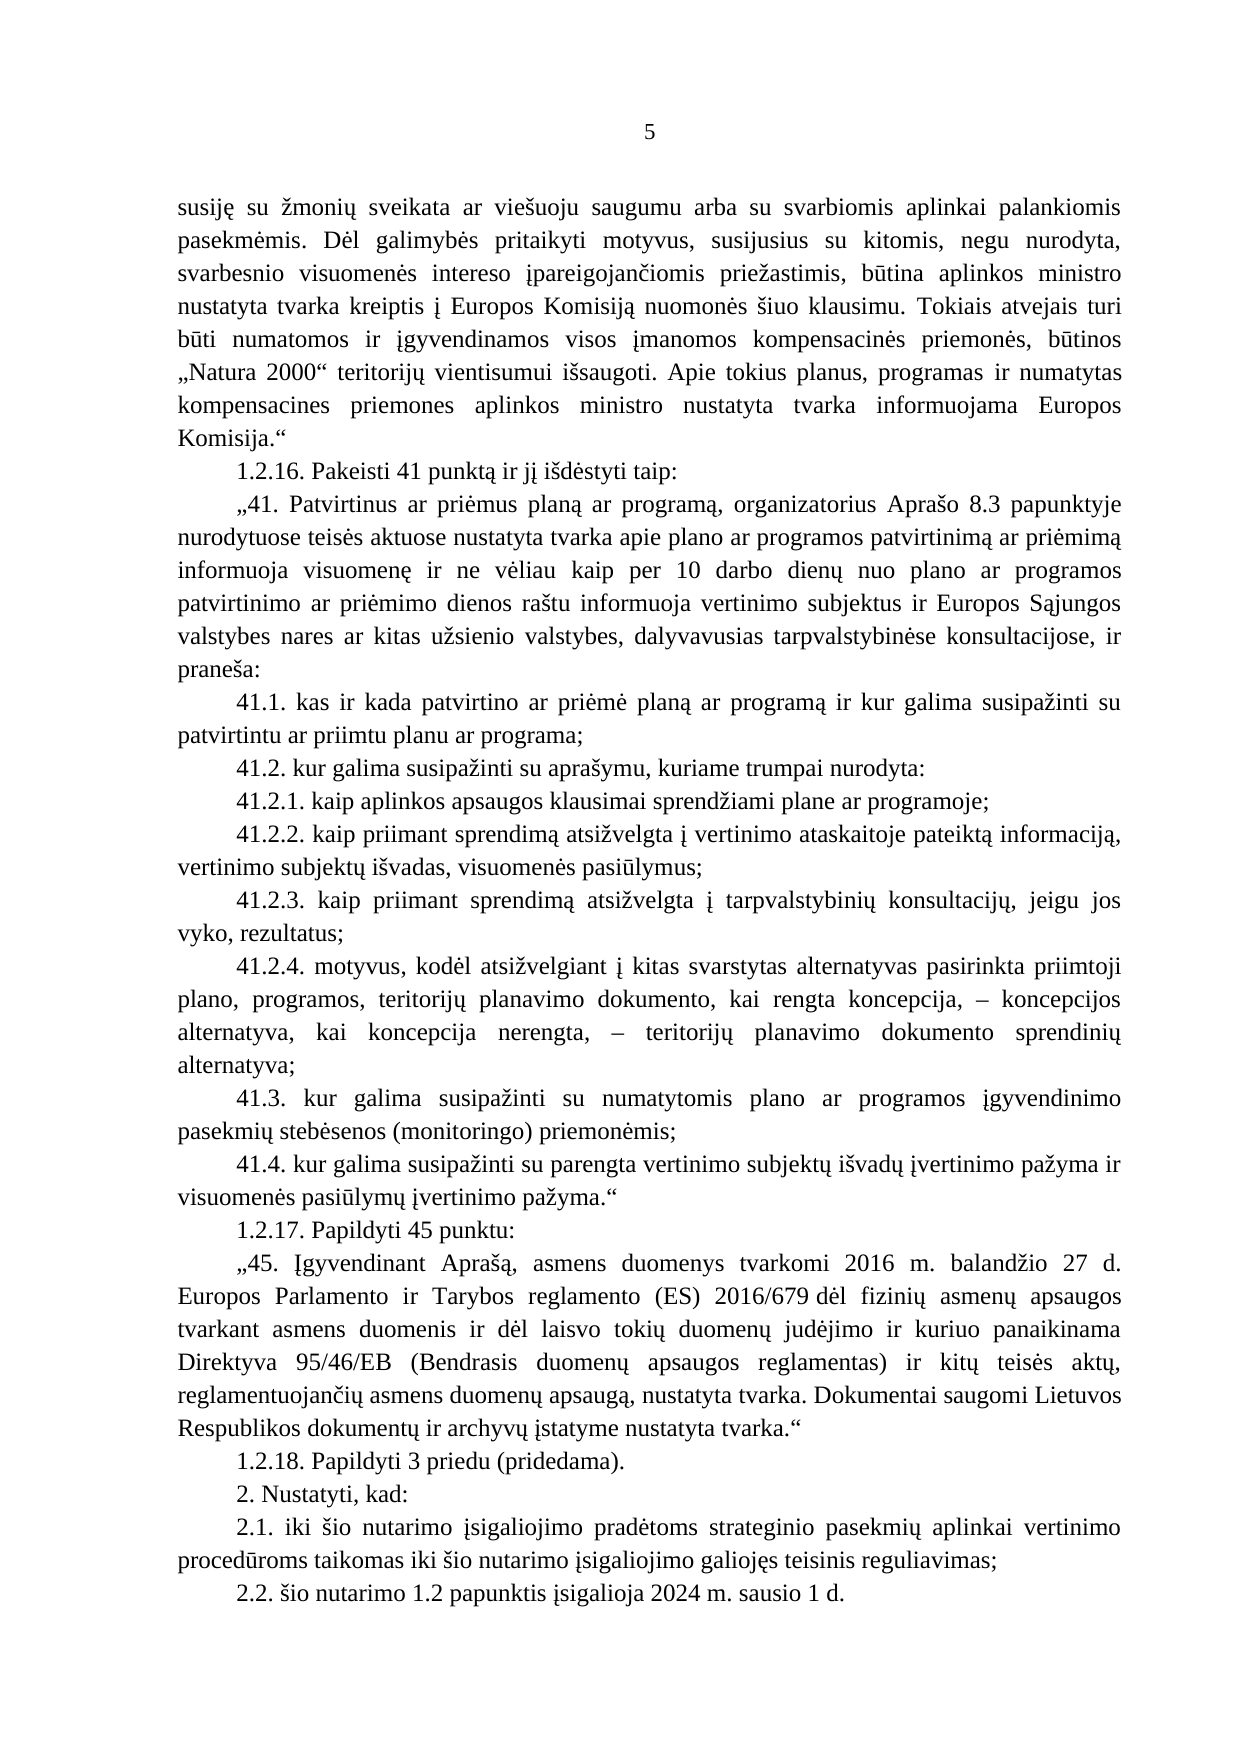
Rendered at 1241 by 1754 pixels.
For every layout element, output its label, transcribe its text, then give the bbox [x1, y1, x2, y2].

text 41.2.1. kaip aplinkos apsaugos klausimai sprendžiami plane ar programoje; [177, 786, 1122, 815]
text 41.2.2. kaip priimant sprendimą atsižvelgta į vertinimo ataskaitoje pateiktą informaciją, vertinimo subjektų išvadas, visuomenės pasiūlymus; [177, 819, 1122, 881]
text 2.1. iki šio nutarimo įsigaliojimo pradėtoms strateginio pasekmių aplinkai vertinimo procedūroms taikomas iki šio nutarimo įsigaliojimo galiojęs teisinis reguliavimas; [177, 1512, 1122, 1574]
text 41.2.3. kaip priimant sprendimą atsižvelgta į tarpvalstybinių konsultacijų, jeigu jos vyko, rezultatus; [177, 885, 1122, 947]
text 41.1. kas ir kada patvirtino ar priėmė planą ar programą ir kur galima susipažinti su patvirtintu ar priimtu planu ar programa; [177, 687, 1122, 749]
text „45. Įgyvendinant Aprašą, asmens duomenys tvarkomi 2016 m. balandžio 27 d. Europos Parlamento ir Tarybos reglamento (ES) 2016/679 dėl fizinių asmenų apsaugos tvarkant asmens duomenis ir dėl laisvo tokių duomenų judėjimo ir kuriuo panaikinama Direktyva 95/46/EB (Bendrasis duomenų apsaugos reglamentas) ir kitų teisės aktų, reglamentuojančių asmens duomenų apsaugą, nustatyta tvarka. Dokumentai saugomi Lietuvos Respublikos dokumentų ir archyvų įstatyme nustatyta tvarka.“ [177, 1248, 1122, 1442]
text 1.2.16. Pakeisti 41 punktą ir jį išdėstyti taip: [177, 456, 1122, 484]
text 2. Nustatyti, kad: [177, 1479, 1122, 1508]
text 41.2. kur galima susipažinti su aprašymu, kuriame trumpai nurodyta: [177, 753, 1122, 782]
text 41.4. kur galima susipažinti su parengta vertinimo subjektų išvadų įvertinimo pažyma ir visuomenės pasiūlymų įvertinimo pažyma.“ [177, 1149, 1122, 1211]
text 41.2.4. motyvus, kodėl atsižvelgiant į kitas svarstytas alternatyvas pasirinkta priimtoji plano, programos, teritorijų planavimo dokumento, kai rengta koncepcija, – koncepcijos alternatyva, kai koncepcija nerengta, – teritorijų planavimo dokumento sprendinių alternatyva; [177, 951, 1122, 1079]
text susiję su žmonių sveikata ar viešuoju saugumu arba su svarbiomis aplinkai palankiomis pasekmėmis. Dėl galimybės pritaikyti motyvus, susijusius su kitomis, negu nurodyta, svarbesnio visuomenės intereso įpareigojančiomis priežastimis, būtina aplinkos ministro nustatyta tvarka kreiptis į Europos Komisiją nuomonės šiuo klausimu. Tokiais atvejais turi būti numatomos ir įgyvendinamos visos įmanomos kompensacinės priemonės, būtinos „Natura 2000“ teritorijų vientisumui išsaugoti. Apie tokius planus, programas ir numatytas kompensacines priemones aplinkos ministro nustatyta tvarka informuojama Europos Komisija.“ [177, 192, 1122, 452]
text „41. Patvirtinus ar priėmus planą ar programą, organizatorius Aprašo 8.3 papunktyje nurodytuose teisės aktuose nustatyta tvarka apie plano ar programos patvirtinimą ar priėmimą informuoja visuomenę ir ne vėliau kaip per 10 darbo dienų nuo plano ar programos patvirtinimo ar priėmimo dienos raštu informuoja vertinimo subjektus ir Europos Sąjungos valstybes nares ar kitas užsienio valstybes, dalyvavusias tarpvalstybinėse konsultacijose, ir praneša: [177, 489, 1122, 683]
text 2.2. šio nutarimo 1.2 papunktis įsigalioja 2024 m. sausio 1 d. [177, 1578, 1122, 1607]
text 41.3. kur galima susipažinti su numatytomis plano ar programos įgyvendinimo pasekmių stebėsenos (monitoringo) priemonėmis; [177, 1083, 1122, 1145]
text 1.2.17. Papildyti 45 punktu: [177, 1215, 1122, 1244]
text 1.2.18. Papildyti 3 priedu (pridedama). [177, 1446, 1122, 1475]
